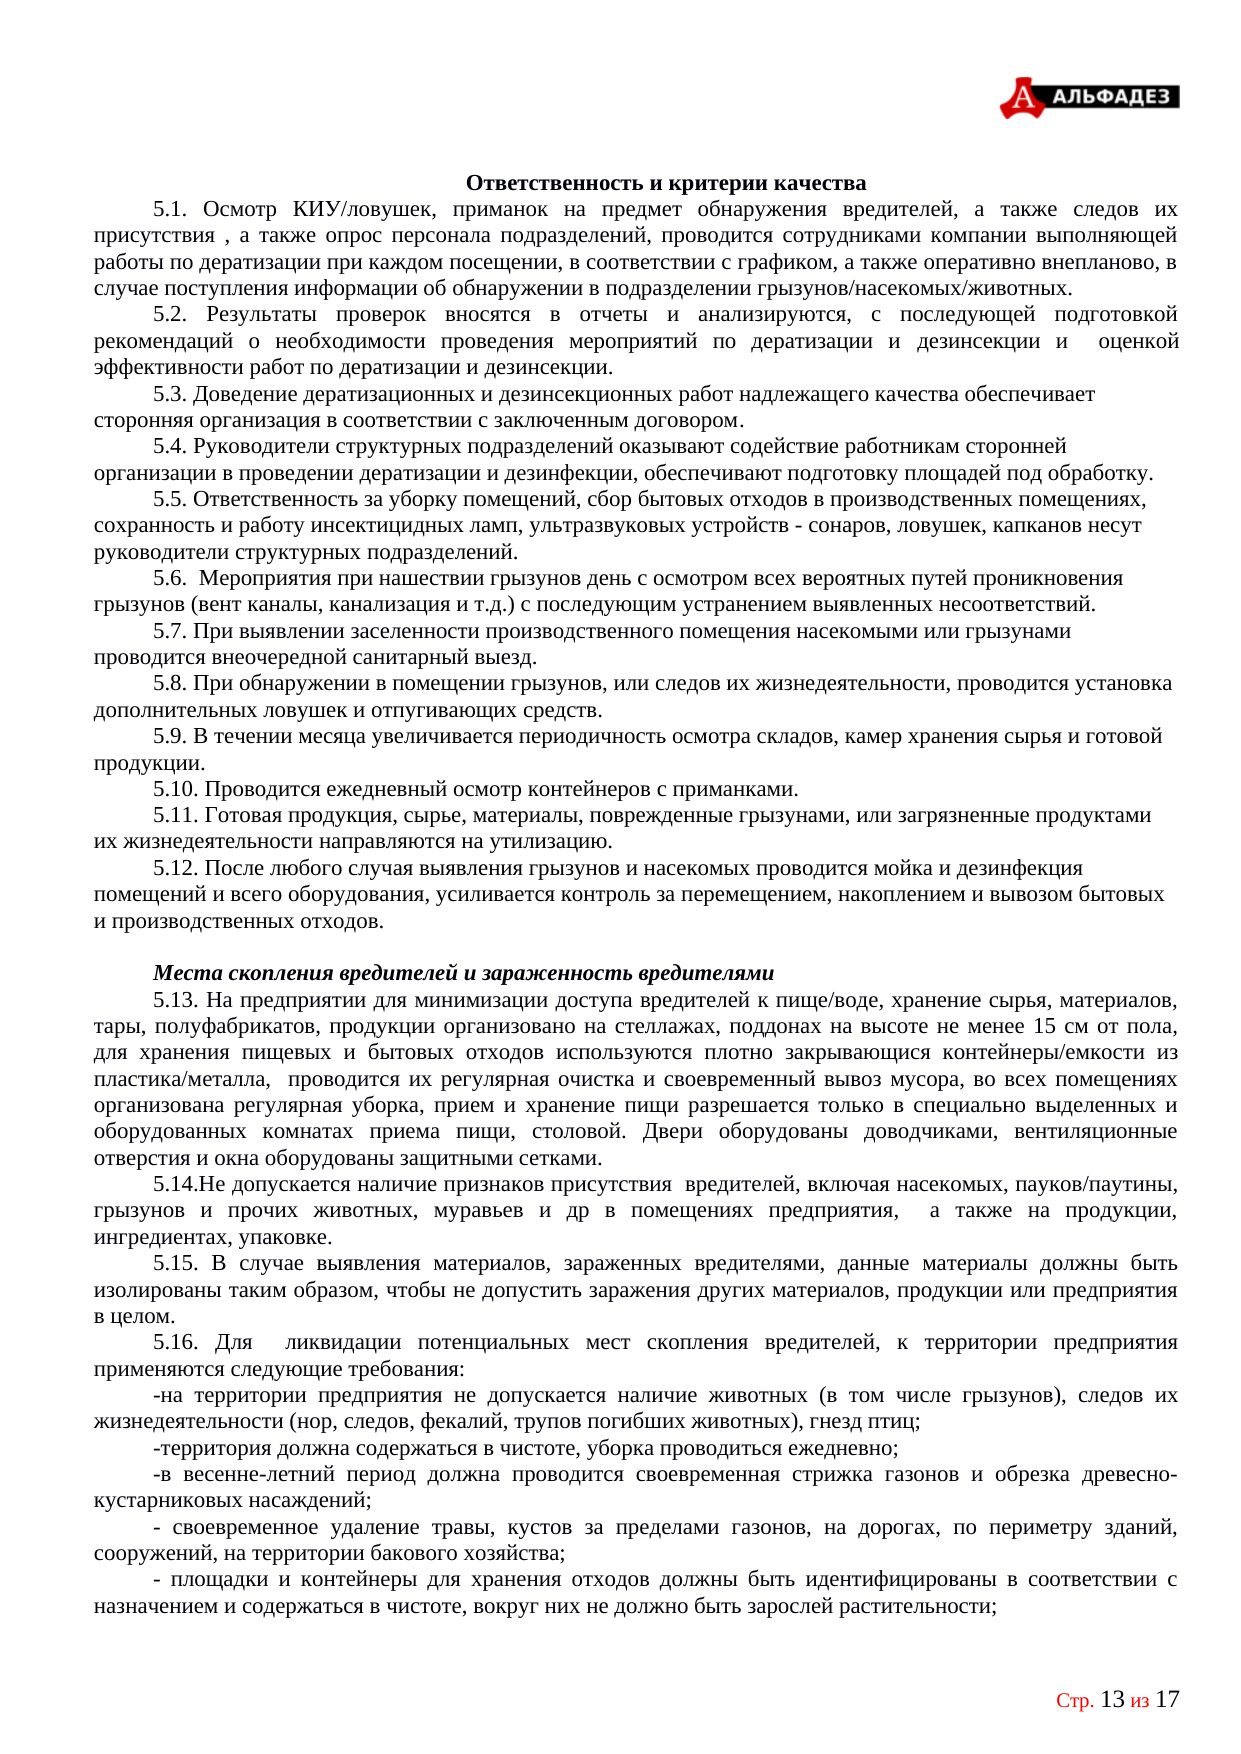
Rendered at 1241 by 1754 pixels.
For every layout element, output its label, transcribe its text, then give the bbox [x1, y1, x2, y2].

text 5.3. Доведение дератизационных и дезинсекционных работ надлежащего качества обеспечивает сторонняя организация в соответствии с заключенным договором. [94, 379, 1179, 432]
text 5.15. В случае выявления материалов, зараженных вредителями, данные материалы должны быть изолированы таким образом, чтобы не допустить заражения других материалов, продукции или предприятия в целом. [94, 1249, 1179, 1328]
text 5.8. При обнаружении в помещении грызунов, или следов их жизнедеятельности, проводится установка дополнительных ловушек и отпугивающих средств. [94, 669, 1179, 722]
text -территория должна содержаться в чистоте, уборка проводиться ежедневно; [94, 1434, 1179, 1460]
text 5.14.Не допускается наличие признаков присутствия вредителей, включая насекомых, пауков/паутины, грызунов и прочих животных, муравьев и др в помещениях предприятия, а также на продукции, ингредиентах, упаковке. [94, 1170, 1179, 1249]
text 5.7. При выявлении заселенности производственного помещения насекомыми или грызунами проводится внеочередной санитарный выезд. [94, 617, 1179, 669]
text -в весенне-летний период должна проводится своевременная стрижка газонов и обрезка древесно-кустарниковых насаждений; [94, 1460, 1179, 1513]
text 5.4. Руководители структурных подразделений оказывают содействие работникам сторонней организации в проведении дератизации и дезинфекции, обеспечивают подготовку площадей под обработку. [94, 432, 1179, 485]
text 5.13. На предприятии для минимизации доступа вредителей к пище/воде, хранение сырья, материалов, тары, полуфабрикатов, продукции организовано на стеллажах, поддонах на высоте не менее 15 см от пола, для хранения пищевых и бытовых отходов используются плотно закрывающися контейнеры/емкости из пластика/металла, проводится их регулярная очистка и своевременный вывоз мусора, во всех помещениях организована регулярная уборка, прием и хранение пищи разрешается только в специально выделенных и оборудованных комнатах приема пищи, столовой. Двери оборудованы доводчиками, вентиляционные отверстия и окна оборудованы защитными сетками. [94, 986, 1179, 1170]
text 5.6. Мероприятия при нашествии грызунов день с осмотром всех вероятных путей проникновения грызунов (вент каналы, канализация и т.д.) с последующим устранением выявленных несоответствий. [94, 564, 1179, 617]
text Места скопления вредителей и зараженность вредителями [94, 959, 1179, 986]
text 5.16. Для ликвидации потенциальных мест скопления вредителей, к территории предприятия применяются следующие требования: [94, 1328, 1179, 1381]
text 5.1. Осмотр КИУ/ловушек, приманок на предмет обнаружения вредителей, а также следов их присутствия , а также опрос персонала подразделений, проводится сотрудниками компании выполняющей работы по дератизации при каждом посещении, в соответствии с графиком, а также оперативно внепланово, в случае поступления информации об обнаружении в подразделении грызунов/насекомых/животных. [94, 195, 1179, 301]
text 5.12. После любого случая выявления грызунов и насекомых проводится мойка и дезинфекция помещений и всего оборудования, усиливается контроль за перемещением, накоплением и вывозом бытовых и производственных отходов. [94, 854, 1179, 933]
text - площадки и контейнеры для хранения отходов должны быть идентифицированы в соответствии с назначением и содержаться в чистоте, вокруг них не должно быть зарослей растительности; [94, 1566, 1179, 1618]
subtitle Ответственность и критерии качества [94, 169, 1179, 195]
text 5.2. Результаты проверок вносятся в отчеты и анализируются, с последующей подготовкой рекомендаций о необходимости проведения мероприятий по дератизации и дезинсекции и оценкой эффективности работ по дератизации и дезинсекции. [94, 301, 1179, 379]
text - своевременное удаление травы, кустов за пределами газонов, на дорогах, по периметру зданий, сооружений, на территории бакового хозяйства; [94, 1513, 1179, 1566]
text 5.10. Проводится ежедневный осмотр контейнеров с приманками. [94, 775, 1179, 801]
text 5.9. В течении месяца увеличивается периодичность осмотра складов, камер хранения сырья и готовой продукции. [94, 722, 1179, 775]
picture [999, 77, 1180, 119]
text -на территории предприятия не допускается наличие животных (в том числе грызунов), следов их жизнедеятельности (нор, следов, фекалий, трупов погибших животных), гнезд птиц; [94, 1381, 1179, 1434]
text 5.5. Ответственность за уборку помещений, сбор бытовых отходов в производственных помещениях, сохранность и работу инсектицидных ламп, ультразвуковых устройств - сонаров, ловушек, капканов несут руководители структурных подразделений. [94, 485, 1179, 564]
text 5.11. Готовая продукция, сырье, материалы, поврежденные грызунами, или загрязненные продуктами их жизнедеятельности направляются на утилизацию. [94, 801, 1179, 854]
